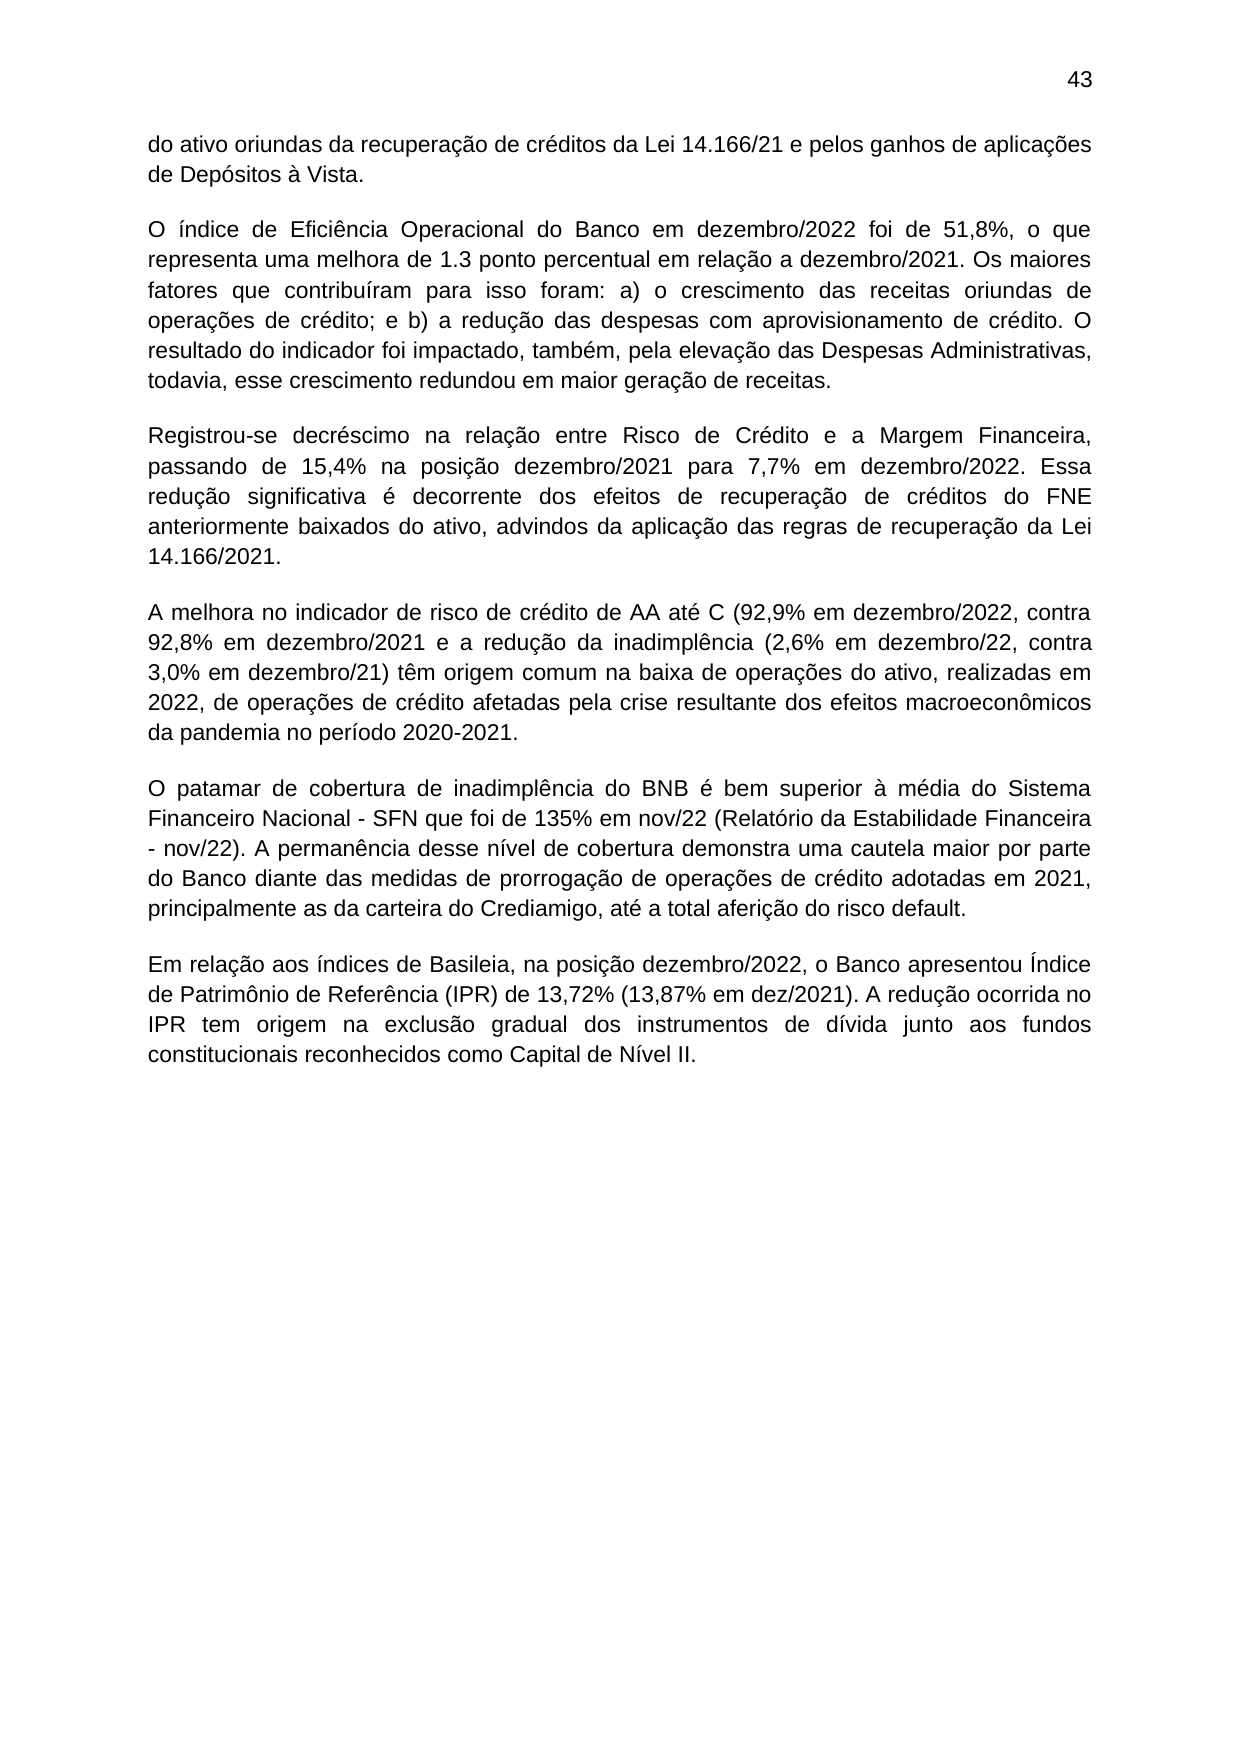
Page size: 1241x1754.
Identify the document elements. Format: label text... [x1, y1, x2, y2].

text Em relação aos índices de Basileia, na posição dezembro/2022, o Banco apresentou Índice de Patrimônio de Referência (IPR) de 13,72% (13,87% em dez/2021). A redução ocorrida no IPR tem origem na exclusão gradual dos instrumentos de dívida junto aos fundos constitucionais reconhecidos como Capital de Nível II. [148, 951, 1092, 1068]
text do ativo oriundas da recuperação de créditos da Lei 14.166/21 e pelos ganhos de aplicações de Depósitos à Vista. [148, 131, 1092, 187]
text Registrou-se decréscimo na relação entre Risco de Crédito e a Margem Financeira, passando de 15,4% na posição dezembro/2021 para 7,7% em dezembro/2022. Essa redução significativa é decorrente dos efeitos de recuperação de créditos do FNE anteriormente baixados do ativo, advindos da aplicação das regras de recuperação da Lei 14.166/2021. [148, 422, 1092, 570]
text O patamar de cobertura de inadimplência do BNB é bem superior à média do Sistema Financeiro Nacional - SFN que foi de 135% em nov/22 (Relatório da Estabilidade Financeira - nov/22). A permanência desse nível de cobertura demonstra uma cautela maior por parte do Banco diante das medidas de prorrogação de operações de crédito adotadas em 2021, principalmente as da carteira do Crediamigo, até a total aferição do risco default. [148, 774, 1092, 922]
text O índice de Eficiência Operacional do Banco em dezembro/2022 foi de 51,8%, o que representa uma melhora de 1.3 ponto percentual em relação a dezembro/2021. Os maiores fatores que contribuíram para isso foram: a) o crescimento das receitas oriundas de operações de crédito; e b) a redução das despesas com aprovisionamento de crédito. O resultado do indicador foi impactado, também, pela elevação das Despesas Administrativas, todavia, esse crescimento redundou em maior geração de receitas. [148, 216, 1092, 394]
text A melhora no indicador de risco de crédito de AA até C (92,9% em dezembro/2022, contra 92,8% em dezembro/2021 e a redução da inadimplência (2,6% em dezembro/22, contra 3,0% em dezembro/21) têm origem comum na baixa de operações do ativo, realizadas em 2022, de operações de crédito afetadas pela crise resultante dos efeitos macroeconômicos da pandemia no período 2020-2021. [148, 598, 1092, 746]
